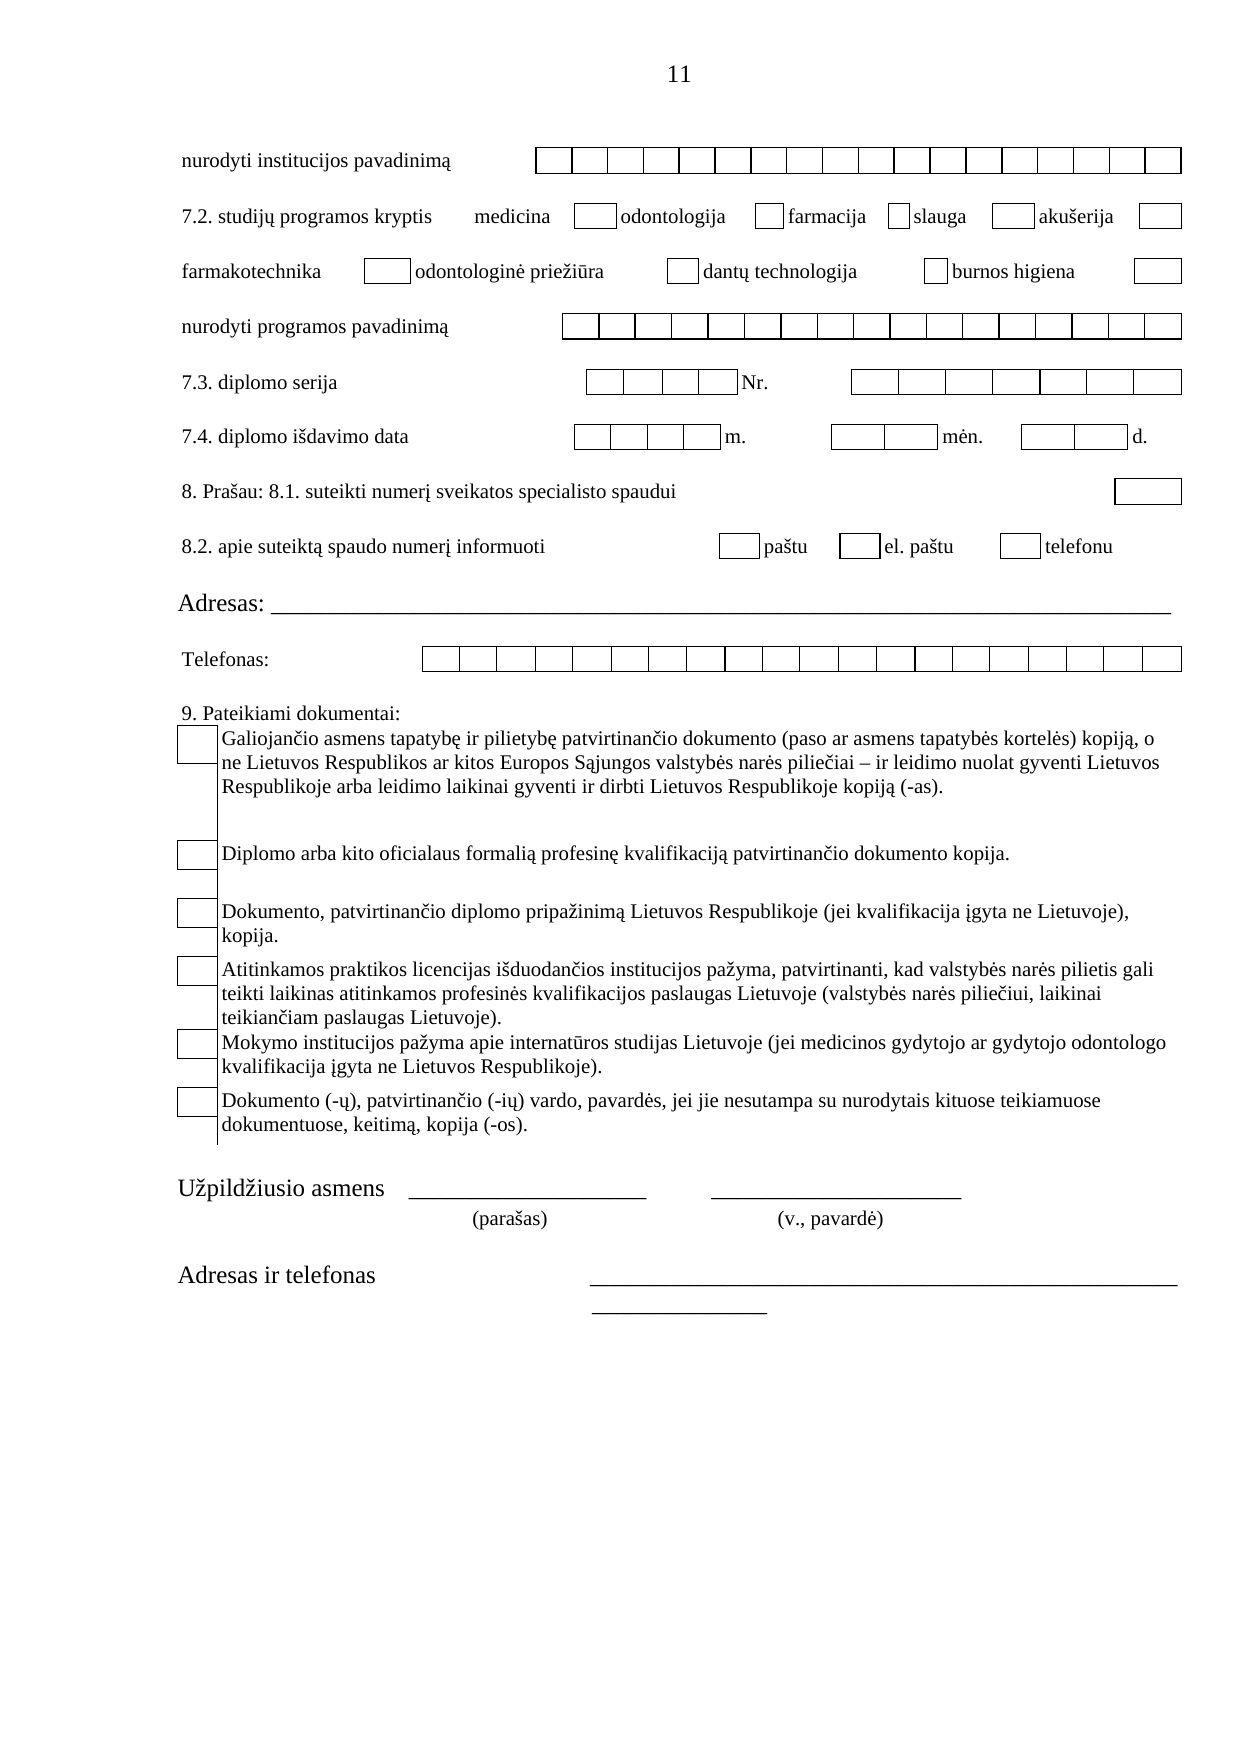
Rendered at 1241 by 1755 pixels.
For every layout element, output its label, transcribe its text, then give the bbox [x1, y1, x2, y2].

table_header [990, 647, 994, 671]
table_header [1029, 647, 1033, 671]
table_header [1038, 148, 1042, 172]
table_header [612, 204, 616, 228]
table_cell Dokumento (-ų), patvirtinančio (-ių) vardo, pavardės, jei jie nesutampa su nurodytais kituose teikiamuose dokumentuose, keitimą, kopija (-os). [218, 1087, 1181, 1145]
table_header [1031, 314, 1035, 338]
table_header [899, 370, 903, 394]
table_header [922, 314, 926, 338]
table_header burnos higiena [948, 258, 1134, 283]
table_cell [178, 1030, 217, 1058]
table_header [573, 647, 577, 671]
table_header farmacija [784, 203, 888, 228]
table_header [1105, 148, 1109, 172]
table_cell [178, 899, 217, 927]
table_header [834, 647, 838, 671]
table_header [854, 314, 858, 338]
table_header [763, 647, 767, 671]
table_header [455, 647, 459, 671]
table_header [782, 148, 786, 172]
table_header [1104, 314, 1108, 338]
table_header [536, 647, 540, 671]
table_header [905, 204, 909, 228]
table_header d. [1128, 424, 1132, 448]
table_header [733, 370, 737, 394]
table_header [1024, 647, 1028, 671]
table_cell [178, 957, 217, 985]
table_header [607, 647, 611, 671]
table_header [1099, 647, 1103, 671]
table_header [813, 314, 817, 338]
table_header farmakotechnika [177, 258, 364, 283]
table_header [1075, 425, 1079, 448]
table_header odontologinė priežiūra [411, 258, 667, 283]
table_cell [177, 928, 217, 956]
table_header [606, 425, 610, 448]
table_header [608, 148, 612, 172]
table_header [563, 314, 567, 338]
table_header [694, 259, 698, 283]
table_header [894, 370, 898, 394]
table_header telefonu [1041, 533, 1181, 558]
table_header [1033, 148, 1037, 172]
table_header el. paštu [881, 533, 1000, 558]
table_header [668, 259, 672, 283]
table_header [587, 370, 591, 394]
table_header [1138, 647, 1142, 671]
table_header [787, 148, 791, 172]
table_header [958, 314, 962, 338]
table_cell [177, 1117, 217, 1145]
table_header [943, 259, 947, 283]
table_header [927, 314, 931, 338]
table_header [880, 425, 884, 448]
table_header [612, 647, 616, 671]
table_header [1177, 479, 1181, 503]
table_header [872, 647, 876, 671]
table_header [800, 647, 804, 671]
table_header mėn. [1017, 424, 1021, 448]
table_header slauga [910, 203, 992, 228]
table_header [672, 314, 676, 338]
table_header [832, 425, 836, 448]
text ______________ [177, 1288, 1181, 1317]
table_header [779, 204, 783, 228]
table_header [699, 370, 703, 394]
table_header [758, 647, 762, 671]
table_header [1087, 370, 1091, 394]
table_header m. [827, 424, 831, 448]
text Adresas: ________________________________________________________________________ [177, 588, 1181, 617]
table_header [619, 370, 623, 394]
table_cell Diplomo arba kito oficialaus formalią profesinę kvalifikaciją patvirtinančio dokumento kopija. [218, 840, 1181, 898]
table_header [885, 425, 889, 448]
table_header nurodyti institucijos pavadinimą [177, 147, 535, 172]
table_cell Galiojančio asmens tapatybę ir pilietybę patvirtinančio dokumento (paso ar asmens tapatybės kortelės) kopiją, o ne Lietuvos Respublikos ar kitos Europos Sąjungos valstybės narės piliečiai – ir leidimo nuolat gyventi Lietuvos Respublikoje arba leidimo laikinai gyventi ir dirbti Lietuvos Respublikoje kopiją (-as). [218, 725, 1181, 840]
table_cell Dokumento, patvirtinančio diplomo pripažinimą Lietuvos Respublikoje (jei kvalifikacija įgyta ne Lietuvoje), kopija. [218, 898, 1181, 956]
table_header [531, 647, 535, 671]
table_header 7.2. studijų programos kryptis [177, 203, 470, 228]
table_header [1140, 314, 1144, 338]
table_header [1177, 314, 1181, 338]
table_header [1022, 425, 1026, 448]
table_header 8.2. apie suteiktą spaudo numerį informuoti [177, 533, 719, 558]
table_cell [177, 802, 217, 840]
table_cell Atitinkamos praktikos licencijas išduodančios institucijos pažyma, patvirtinanti, kad valstybės narės pilietis gali teikti laikinas atitinkamos profesinės kvalifikacijos paslaugas Lietuvoje (valstybės narės piliečiui, laikinai teikiančiam paslaugas Lietuvoje). [218, 956, 1181, 1029]
table_header [716, 425, 720, 448]
table_header [993, 370, 997, 394]
table_header [497, 647, 501, 671]
table_header [460, 647, 464, 671]
table_header [1134, 370, 1138, 394]
table_header [1177, 259, 1181, 283]
table_header [823, 148, 827, 172]
table_header akušerija [1035, 203, 1139, 228]
table_header [1177, 370, 1181, 394]
table_cell [177, 764, 217, 802]
table_cell [177, 870, 217, 898]
table_header [658, 370, 662, 394]
table_header [624, 370, 628, 394]
table_header [1070, 425, 1074, 448]
table_cell [177, 986, 217, 1029]
table_header [679, 425, 683, 448]
table_header [575, 425, 579, 448]
table_header [643, 425, 647, 448]
table_header [740, 314, 744, 338]
table_header [948, 647, 952, 671]
table_header [852, 370, 856, 394]
table_header [1145, 314, 1149, 338]
table_cell Mokymo institucijos pažyma apie internatūros studijas Lietuvoje (jei medicinos gydytojo ar gydytojo odontologo kvalifikacija įgyta ne Lietuvos Respublikoje). [218, 1029, 1181, 1087]
table_header [1030, 204, 1034, 228]
text Adresas ir telefonas _______________________________________________ [177, 1260, 1181, 1288]
table_header [648, 425, 652, 448]
table_header nurodyti programos pavadinimą [177, 313, 562, 338]
table_header paštu [760, 533, 839, 558]
table_header [682, 647, 686, 671]
table_header [849, 314, 853, 338]
table_header Telefonas: [177, 646, 422, 671]
table_header [993, 204, 997, 228]
table_header [946, 370, 950, 394]
table_header 8. Prašau: 8.1. suteikti numerį sveikatos specialisto spaudui [177, 478, 1114, 503]
table_header [1036, 534, 1040, 558]
table_header [1177, 204, 1181, 228]
table_cell [178, 1088, 217, 1116]
table_header d. [1177, 424, 1181, 448]
table_header [854, 148, 858, 172]
table_header [649, 647, 653, 671]
table_cell [177, 1059, 217, 1087]
table_header [639, 148, 643, 172]
table_header [755, 534, 759, 558]
table_header medicina [470, 203, 574, 228]
table_header [756, 204, 760, 228]
table_cell [178, 726, 217, 763]
table_header dantų technologija [699, 258, 924, 283]
table_header [963, 314, 967, 338]
table_cell [178, 841, 217, 869]
text Užpildžiusio asmens ___________________ ____________________ [177, 1173, 1181, 1202]
table_header [603, 148, 607, 172]
table_header [1177, 647, 1181, 671]
table_header [667, 314, 671, 338]
table_header odontologija [617, 203, 755, 228]
table_header [839, 647, 843, 671]
table_header [1062, 647, 1066, 671]
text (parašas) (v., pavardė) [177, 1202, 1181, 1231]
table_header [818, 148, 822, 172]
table_header mėn. [938, 424, 942, 448]
table_header [1074, 148, 1078, 172]
table_header [1069, 148, 1073, 172]
